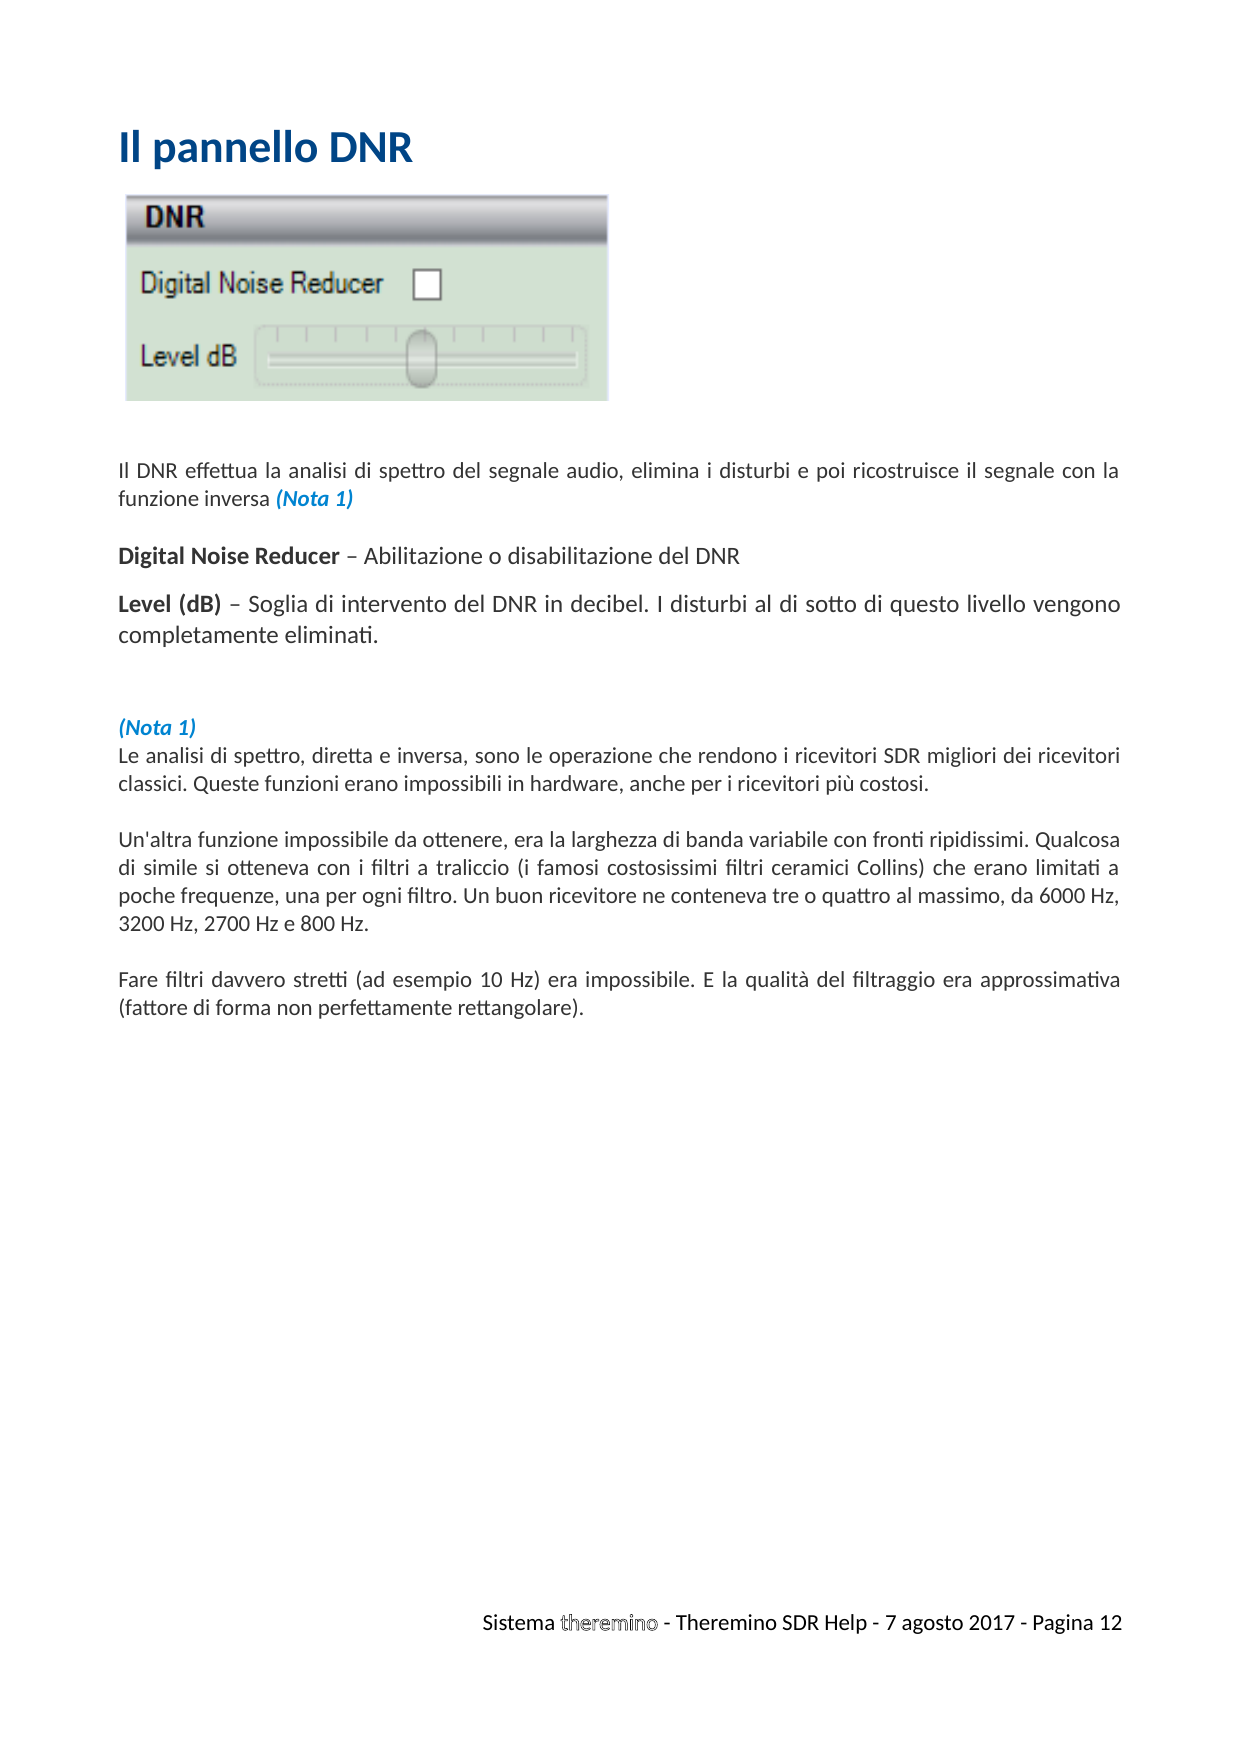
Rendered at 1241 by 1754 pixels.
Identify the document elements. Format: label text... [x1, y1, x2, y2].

subtitle Il pannello DNR [118, 118, 1122, 174]
text Il DNR effettua la analisi di spettro del segnale audio, elimina i disturbi e poi ricostruisce il segnale con la funzione inversa (Nota 1) [118, 456, 1122, 512]
picture [125, 194, 610, 401]
text Level (dB) – Soglia di intervento del DNR in decibel. I disturbi al di sotto di questo livello vengono completamente eliminati. [118, 588, 1122, 649]
text Digital Noise Reducer – Abilitazione o disabilitazione del DNR [118, 540, 1122, 571]
text Fare filtri davvero stretti (ad esempio 10 Hz) era impossibile. E la qualità del filtraggio era approssimativa (fattore di forma non perfettamente rettangolare). [118, 965, 1122, 1021]
text Un'altra funzione impossibile da ottenere, era la larghezza di banda variabile con fronti ripidissimi. Qualcosa di simile si otteneva con i filtri a traliccio (i famosi costosissimi filtri ceramici Collins) che erano limitati a poche frequenze, una per ogni filtro. Un buon ricevitore ne conteneva tre o quattro al massimo, da 6000 Hz, 3200 Hz, 2700 Hz e 800 Hz. [118, 825, 1122, 937]
text (Nota 1) [118, 713, 1122, 741]
text Le analisi di spettro, diretta e inversa, sono le operazione che rendono i ricevitori SDR migliori dei ricevitori classici. Queste funzioni erano impossibili in hardware, anche per i ricevitori più costosi. [118, 741, 1122, 797]
